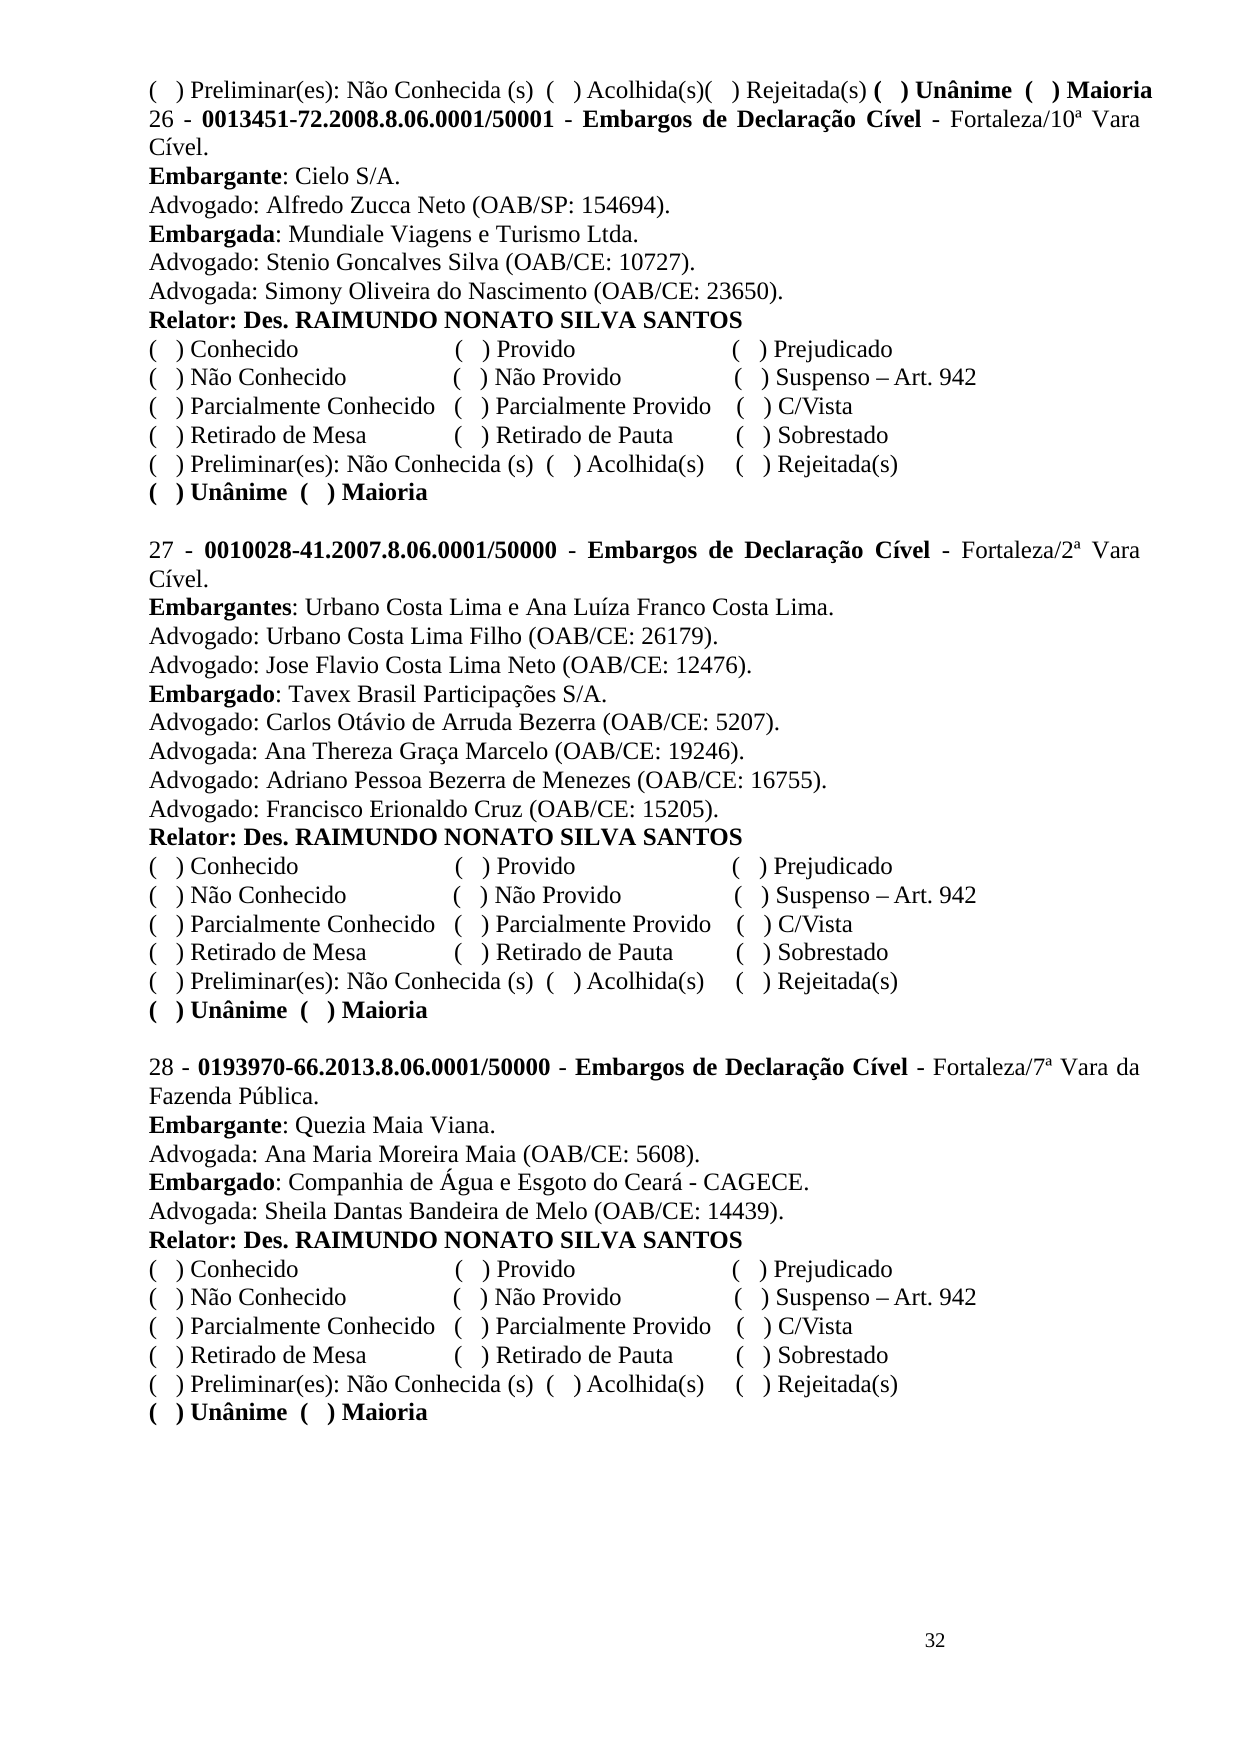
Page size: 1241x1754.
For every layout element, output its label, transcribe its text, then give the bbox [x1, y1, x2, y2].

text ( ) Conhecido ( ) Provido ( ) Prejudicado [148, 334, 1141, 362]
text Advogada: Ana Maria Moreira Maia (OAB/CE: 5608). [148, 1139, 1141, 1167]
text ( ) Parcialmente Conhecido ( ) Parcialmente Provido ( ) C/Vista [148, 391, 1158, 420]
text Relator: Des. RAIMUNDO NONATO SILVA SANTOS [148, 1225, 1141, 1254]
text Relator: Des. RAIMUNDO NONATO SILVA SANTOS [148, 822, 1141, 851]
text Advogado: Carlos Otávio de Arruda Bezerra (OAB/CE: 5207). [148, 707, 1141, 736]
text 27 - 0010028-41.2007.8.06.0001/50000 - Embargos de Declaração Cível - Fortaleza/2ª Vara Cível. [148, 535, 1141, 592]
text ( ) Parcialmente Conhecido ( ) Parcialmente Provido ( ) C/Vista [148, 909, 1158, 937]
text Advogado: Urbano Costa Lima Filho (OAB/CE: 26179). [148, 621, 1141, 650]
text Embargantes: Urbano Costa Lima e Ana Luíza Franco Costa Lima. [148, 592, 1141, 621]
text Embargado: Companhia de Água e Esgoto do Ceará - CAGECE. [148, 1167, 1141, 1196]
text Embargante: Quezia Maia Viana. [148, 1110, 1141, 1139]
text ( ) Não Conhecido ( ) Não Provido ( ) Suspenso – Art. 942 [148, 880, 1158, 909]
text ( ) Não Conhecido ( ) Não Provido ( ) Suspenso – Art. 942 [148, 1282, 1158, 1311]
text Advogada: Ana Thereza Graça Marcelo (OAB/CE: 19246). [148, 736, 1141, 765]
text Embargada: Mundiale Viagens e Turismo Ltda. [148, 219, 1141, 247]
text ( ) Preliminar(es): Não Conhecida (s) ( ) Acolhida(s) ( ) Rejeitada(s) [148, 1369, 1158, 1397]
text 26 - 0013451-72.2008.8.06.0001/50001 - Embargos de Declaração Cível - Fortaleza/10ª Vara Cível. [148, 104, 1141, 161]
text Embargante: Cielo S/A. [148, 161, 1141, 190]
text ( ) Unânime ( ) Maioria [148, 477, 1158, 506]
text ( ) Preliminar(es): Não Conhecida (s) ( ) Acolhida(s) ( ) Rejeitada(s) [148, 449, 1158, 477]
text ( ) Retirado de Mesa ( ) Retirado de Pauta ( ) Sobrestado [148, 937, 1158, 966]
text ( ) Parcialmente Conhecido ( ) Parcialmente Provido ( ) C/Vista [148, 1311, 1158, 1340]
text Embargado: Tavex Brasil Participações S/A. [148, 679, 1141, 707]
text Advogado: Alfredo Zucca Neto (OAB/SP: 154694). [148, 190, 1141, 219]
text ( ) Conhecido ( ) Provido ( ) Prejudicado [148, 851, 1141, 880]
text ( ) Retirado de Mesa ( ) Retirado de Pauta ( ) Sobrestado [148, 1340, 1158, 1369]
text ( ) Preliminar(es): Não Conhecida (s) ( ) Acolhida(s) ( ) Rejeitada(s) [148, 966, 1158, 995]
text Advogado: Stenio Goncalves Silva (OAB/CE: 10727). [148, 247, 1141, 276]
text ( ) Não Conhecido ( ) Não Provido ( ) Suspenso – Art. 942 [148, 362, 1158, 391]
text ( ) Retirado de Mesa ( ) Retirado de Pauta ( ) Sobrestado [148, 420, 1158, 449]
text Advogado: Jose Flavio Costa Lima Neto (OAB/CE: 12476). [148, 650, 1141, 679]
text ( ) Unânime ( ) Maioria [148, 1397, 1158, 1426]
text Relator: Des. RAIMUNDO NONATO SILVA SANTOS [148, 305, 1141, 334]
text ( ) Unânime ( ) Maioria [148, 995, 1158, 1024]
text Advogada: Simony Oliveira do Nascimento (OAB/CE: 23650). [148, 276, 1141, 305]
text ( ) Conhecido ( ) Provido ( ) Prejudicado [148, 1254, 1141, 1282]
text Advogado: Adriano Pessoa Bezerra de Menezes (OAB/CE: 16755). [148, 765, 1141, 794]
text Advogado: Francisco Erionaldo Cruz (OAB/CE: 15205). [148, 794, 1141, 822]
text ( ) Preliminar(es): Não Conhecida (s) ( ) Acolhida(s)( ) Rejeitada(s) ( ) Unânime ( ) Maioria [148, 75, 1158, 104]
text 28 - 0193970-66.2013.8.06.0001/50000 - Embargos de Declaração Cível - Fortaleza/7ª Vara da Fazenda Pública. [148, 1052, 1141, 1110]
text Advogada: Sheila Dantas Bandeira de Melo (OAB/CE: 14439). [148, 1196, 1141, 1225]
